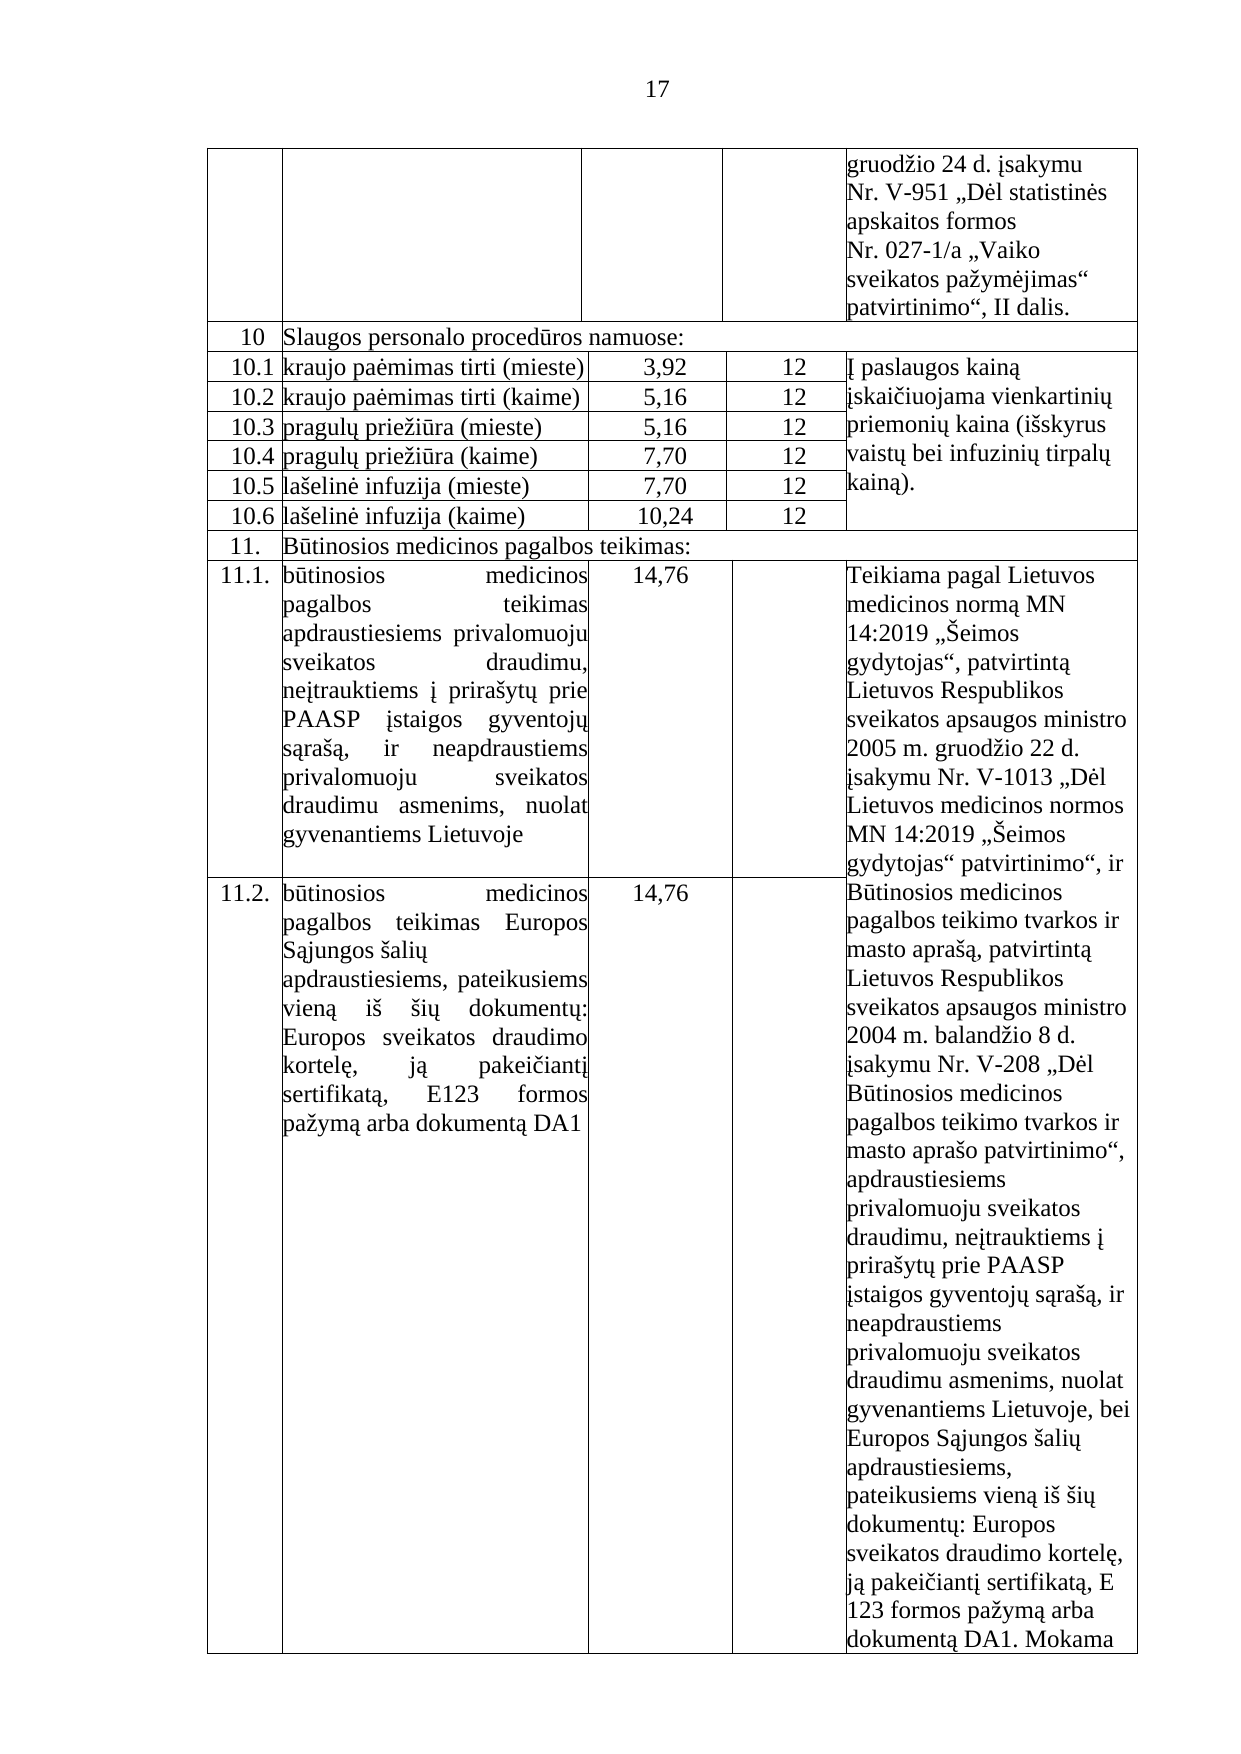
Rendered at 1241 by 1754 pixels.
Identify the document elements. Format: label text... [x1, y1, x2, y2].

table_cell kraujo paėmimas tirti (kaime) [283, 382, 588, 411]
table_cell 12 [727, 412, 846, 440]
table_cell 11.2. [208, 878, 282, 1653]
table_cell pragulų priežiūra (mieste) [283, 412, 588, 440]
table_cell 14,76 [589, 561, 732, 877]
table_cell Būtinosios medicinos pagalbos teikimas: [283, 531, 1137, 559]
table_cell būtinosios medicinos pagalbos teikimas Europos Sąjungos šalių apdraustiesiems, pateikusiems vieną iš šių dokumentų: Europos sveikatos draudimo kortelę, ją pakeičiantį sertifikatą, E123 formos pažymą arba dokumentą DA1 [283, 878, 588, 1653]
table_cell [208, 149, 282, 321]
table_cell [283, 149, 581, 321]
table_cell 10.1 [208, 352, 282, 381]
table_cell 12 [727, 352, 846, 381]
table_cell lašelinė infuzija (mieste) [283, 471, 588, 500]
table_cell [733, 561, 846, 877]
table_cell 10.4 [208, 441, 282, 470]
table_cell 11.1. [208, 561, 282, 877]
table_cell 10.6 [208, 501, 282, 530]
table_cell Į paslaugos kainą įskaičiuojama vienkartinių priemonių kaina (išskyrus vaistų bei infuzinių tirpalų kainą). [847, 352, 1137, 530]
table_cell 7,70 [589, 441, 726, 470]
table_cell 12 [727, 471, 846, 500]
table_cell 3,92 [589, 352, 726, 381]
table_cell 12 [727, 382, 846, 411]
table_cell 5,16 [589, 382, 726, 411]
table_cell [723, 149, 846, 321]
table_cell 10.3 [208, 412, 282, 440]
table_cell [733, 878, 846, 1653]
table_cell [582, 149, 722, 321]
table_cell 10 [208, 322, 282, 351]
table_cell pragulų priežiūra (kaime) [283, 441, 588, 470]
table_cell 14,76 [589, 878, 732, 1653]
table_cell 12 [727, 501, 846, 530]
table_cell 10.5 [208, 471, 282, 500]
table_cell kraujo paėmimas tirti (mieste) [283, 352, 588, 381]
table_cell 5,16 [589, 412, 726, 440]
table_cell 10,24 [589, 501, 726, 530]
table_cell 7,70 [589, 471, 726, 500]
table_cell gruodžio 24 d. įsakymu Nr. V-951 „Dėl statistinės apskaitos formos Nr. 027-1/a „Vaiko sveikatos pažymėjimas“ patvirtinimo“, II dalis. [847, 149, 1137, 321]
table_cell Teikiama pagal Lietuvos medicinos normą MN 14:2019 „Šeimos gydytojas“, patvirtintą Lietuvos Respublikos sveikatos apsaugos ministro 2005 m. gruodžio 22 d. įsakymu Nr. V-1013 „Dėl Lietuvos medicinos normos MN 14:2019 „Šeimos gydytojas“ patvirtinimo“, ir Būtinosios medicinos pagalbos teikimo tvarkos ir masto aprašą, patvirtintą Lietuvos Respublikos sveikatos apsaugos ministro 2004 m. balandžio 8 d. įsakymu Nr. V-208 „Dėl Būtinosios medicinos pagalbos teikimo tvarkos ir masto aprašo patvirtinimo“, apdraustiesiems privalomuoju sveikatos draudimu, neįtrauktiems į prirašytų prie PAASP įstaigos gyventojų sąrašą, ir neapdraustiems privalomuoju sveikatos draudimu asmenims, nuolat gyvenantiems Lietuvoje, bei Europos Sąjungos šalių apdraustiesiems, pateikusiems vieną iš šių dokumentų: Europos sveikatos draudimo kortelę, ją pakeičiantį sertifikatą, E 123 formos pažymą arba dokumentą DA1. Mokama [847, 561, 1137, 1653]
table_cell lašelinė infuzija (kaime) [283, 501, 588, 530]
table_cell Slaugos personalo procedūros namuose: [283, 322, 1137, 351]
table_cell 12 [727, 441, 846, 470]
table_cell būtinosios medicinos pagalbos teikimas apdraustiesiems privalomuoju sveikatos draudimu, neįtrauktiems į prirašytų prie PAASP įstaigos gyventojų sąrašą, ir neapdraustiems privalomuoju sveikatos draudimu asmenims, nuolat gyvenantiems Lietuvoje [283, 561, 588, 877]
table_cell 10.2 [208, 382, 282, 411]
table_cell 11. [208, 531, 282, 559]
